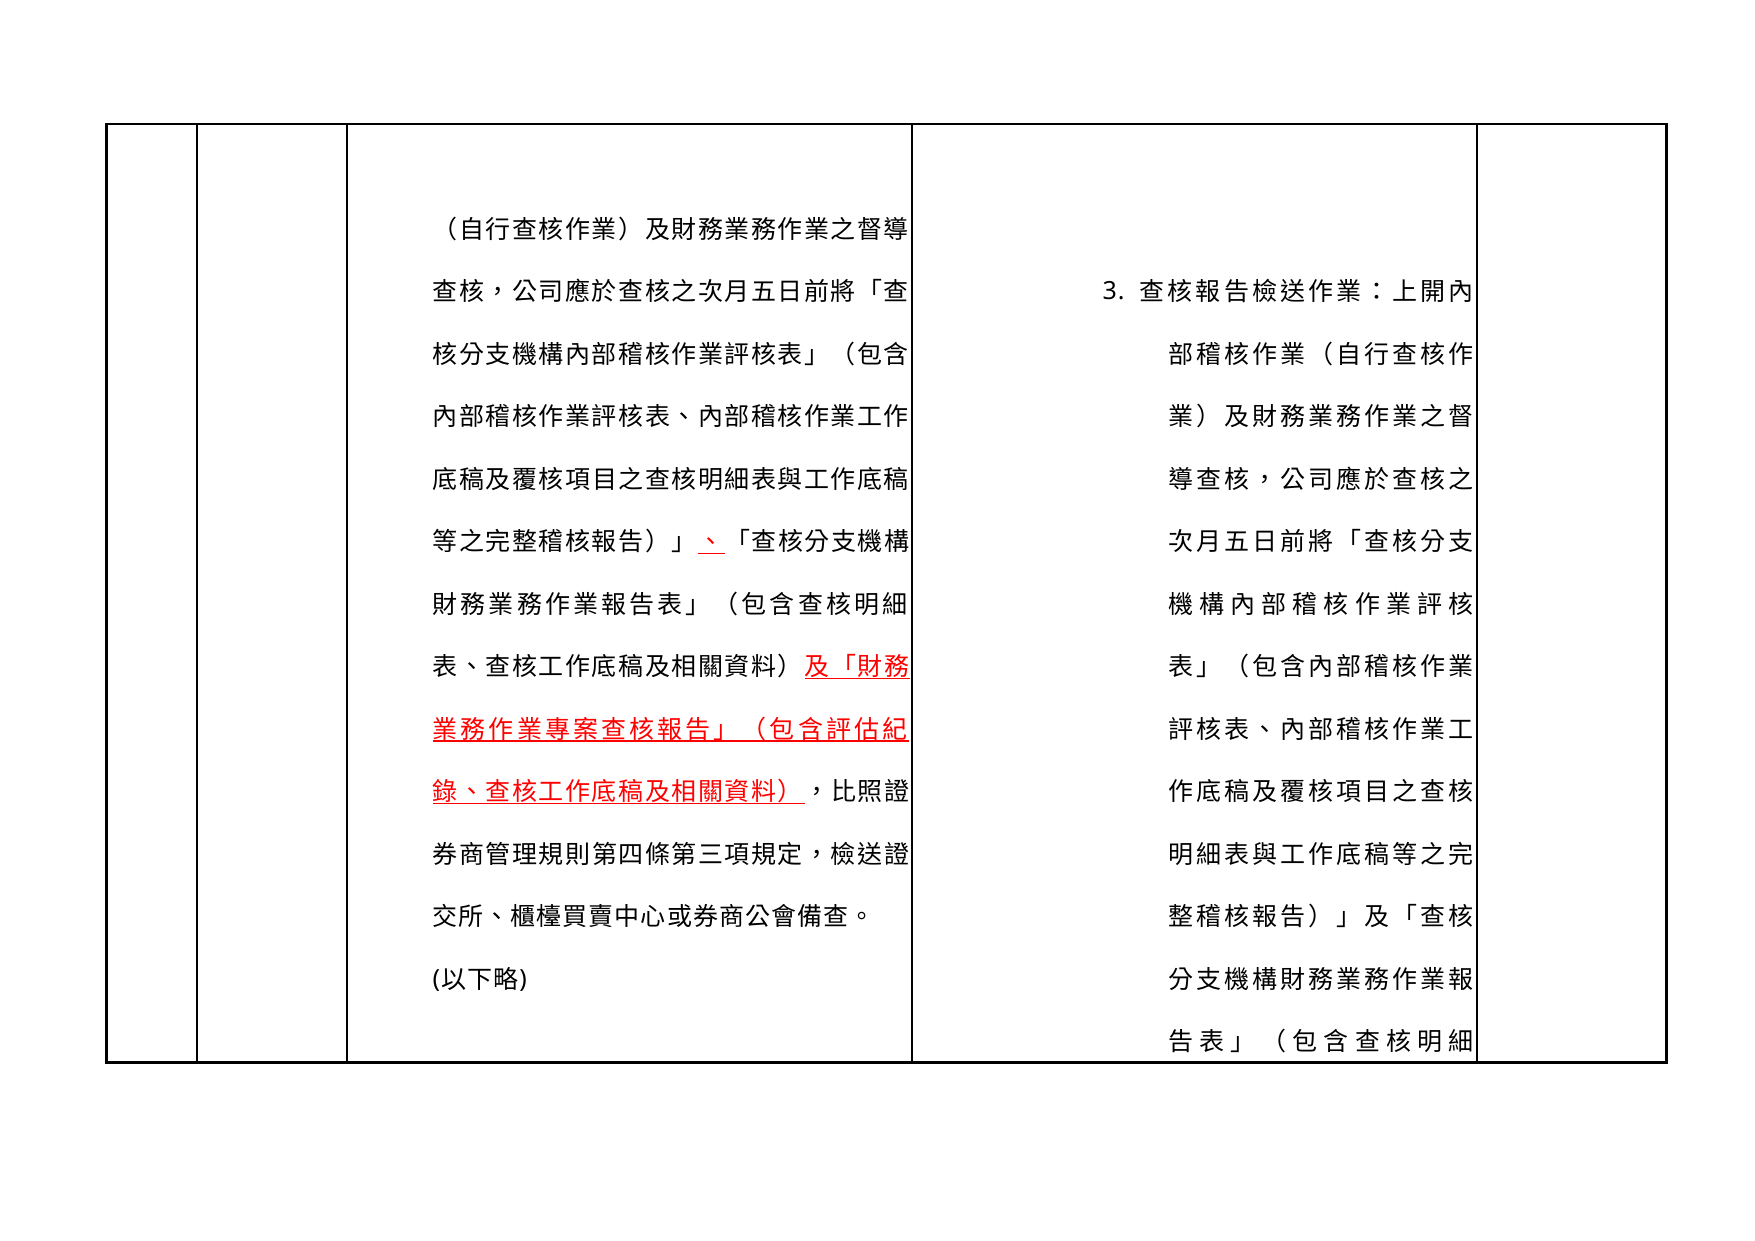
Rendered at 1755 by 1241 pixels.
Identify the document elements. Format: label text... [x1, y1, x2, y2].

table_cell 分公司不設專職內部稽核人員規範： 公司基於本身業務及管理之考量，在不影響公司經營風險下，分公司得不設專職之內部稽核人員，但必須指派專人辦理分公司自行查核作業。公司採此種自行查核作業者，除應準用上述十至十四之規定外，自行查核人員之資格條件、人數配置、查核項目、頻率及格式與其他有關事項，並須符合下列規定： 自行查核人員之資格條件及人數配置：有關分公司非專職之查核人員，除應具備業務員或高級業務員資格外，至少須由曾參加證基會或券商公會舉辦之「內部稽核講習」研習結業並經考試及格者。經指定之查核人員，不得就自己經辦之業務進行查核，每一分公司應置自行查核人員至少為二人，並應經登記為各該分公司業務員或高級業務員。 查核項目、頻率及格式：分公司辦理自行查核作業，其查核項目、頻率及格式均比照現行證券商內部稽核報告（含查核明細表、查核工作底稿及相關資料等）相關規範內容辦理。 公司採專人辦理分公司自行查核作業者，應加強分公司之督導查核，方式如下： 內部稽核作業（自行查核作業）之督導查核：由總公司指派內部稽核人員至少每半年對每家分公司至少依「查核分支機構內部稽核作業評核表」項目查核一次。 財務業務作業之督導查核：由總公司指派內部稽核人員至少每半年對每家分公司至少依「查核分支機構財務業務作業報告表」項目實際查核一次，不得以複核方式辦理。公司並應視管理需要及分公司實際狀況，加強查核之項目（例如過去曾發生之重大缺失事項）、頻率及深度。 查核報告檢送作業：上開內部稽核作業（自行查核作業）及財務業務作業之督導查核，公司應於查核之次月五日前將「查核分支機構內部稽核作業評核表」（包含內部稽核作業評核表、內部稽核作業工作底稿及覆核項目之查核明細表與工作底稿等之完整稽核報告）」及「查核分支機構財務業務作業報告表」（包含查核明細表、查核工作底稿及相關資料），比照證券商管理規則第四條第三項規定，檢送證交所、櫃檯買賣中心或券商公會備查。 (以下略) [913, 125, 1476, 1061]
table_cell 分公司不設專職內部稽核人員規範： 公司基於本身業務及管理之考量，在不影響公司經營風險下，分公司得不設專職之內部稽核人員，但必須指派專人辦理分公司自行查核作業。公司採此種自行查核作業者，除應準用上述十至十四之規定外，自行查核人員之資格條件、人數配置、查核項目、頻率及格式與其他有關事項，並須符合下列規定： 自行查核人員之資格條件及人數配置：有關分公司非專職之查核人員，除應具備業務員或高級業務員資格外，至少須由曾參加證基會或券商公會舉辦之「內部稽核講習」研習結業並經考試及格者。經指定之查核人員，不得就自己經辦之業務進行查核，每一分公司應置自行查核人員至少為二人，並應經登記為各該分公司業務員或高級業務員。 查核項目、頻率及格式：分公司辦理自行查核作業，其查核項目、頻率及格式均比照現行證券商內部稽核報告（含查核明細表、查核工作底稿及相關資料等）相關規範內容辦理。 公司採專人辦理分公司自行查核作業者，應加強分公司之督導查核，方式如下： 內部稽核作業（自行查核作業）之督導查核：由總公司指派內部稽核人員至少每半年對每家分公司至少依「查核分支機構內部稽核作業評核表」項目查核一次。 財務業務作業之督導查核得自下列(1)(2)擇一辦理： 由總公司指派內部稽核人員至少每半年對每家分公司至少依「查核分支機構財務業務作業報告表」項目實際查核一次，不得以複核方式辦理。公司並應視管理需要及分公司實際狀況，加強查核之項目（例如過去曾發生之重大缺失事項）、頻率及深度。 公司應於每年底前檢附下列乙項之相關資料向證交所函報次一年度另以「財務業務作業專案查核」取代一次「查核分支機構財務業務作業報告表」，並依下列事項辦理： 由總公司指派內部稽核人員每年對每家分公司至少依「查核分支機構財務業務作業報告表」項目實際查核一次，不得以複核方式辦理，且受查期間應含括前一次查核日至本次查核日前一日止。 由總公司指派內部稽核人員每年對每家分公司辦理一次「財務業務作業專案查核」，受查期間至少應含括查核日前完整六個月，專案查核項目應參酌下列事項據以規劃查核重點並設計查核項目，且留存評估紀錄： 就內部業務性質、作業流程等，以風險為基礎，辨識公司高風險項目。 參考近期同業、自身重大違失項目或主管機關之年度檢查重點。 針對新開辦業務，瞭解各分公司之作業落實程度及遵法情形。 其他重要事項。 查核報告檢送作業：上開內部稽核作業（自行查核作業）及財務業務作業之督導查核，公司應於查核之次月五日前將「查核分支機構內部稽核作業評核表」（包含內部稽核作業評核表、內部稽核作業工作底稿及覆核項目之查核明細表與工作底稿等之完整稽核報告）」、「查核分支機構財務業務作業報告表」（包含查核明細表、查核工作底稿及相關資料）及「財務業務作業專案查核報告」（包含評估紀錄、查核工作底稿及相關資料），比照證券商管理規則第四條第三項規定，檢送證交所、櫃檯買賣中心或券商公會備查。 (以下略) [348, 125, 911, 1061]
table_cell [108, 125, 196, 1061]
table_cell [1478, 125, 1665, 1061]
table_cell [198, 125, 346, 1061]
